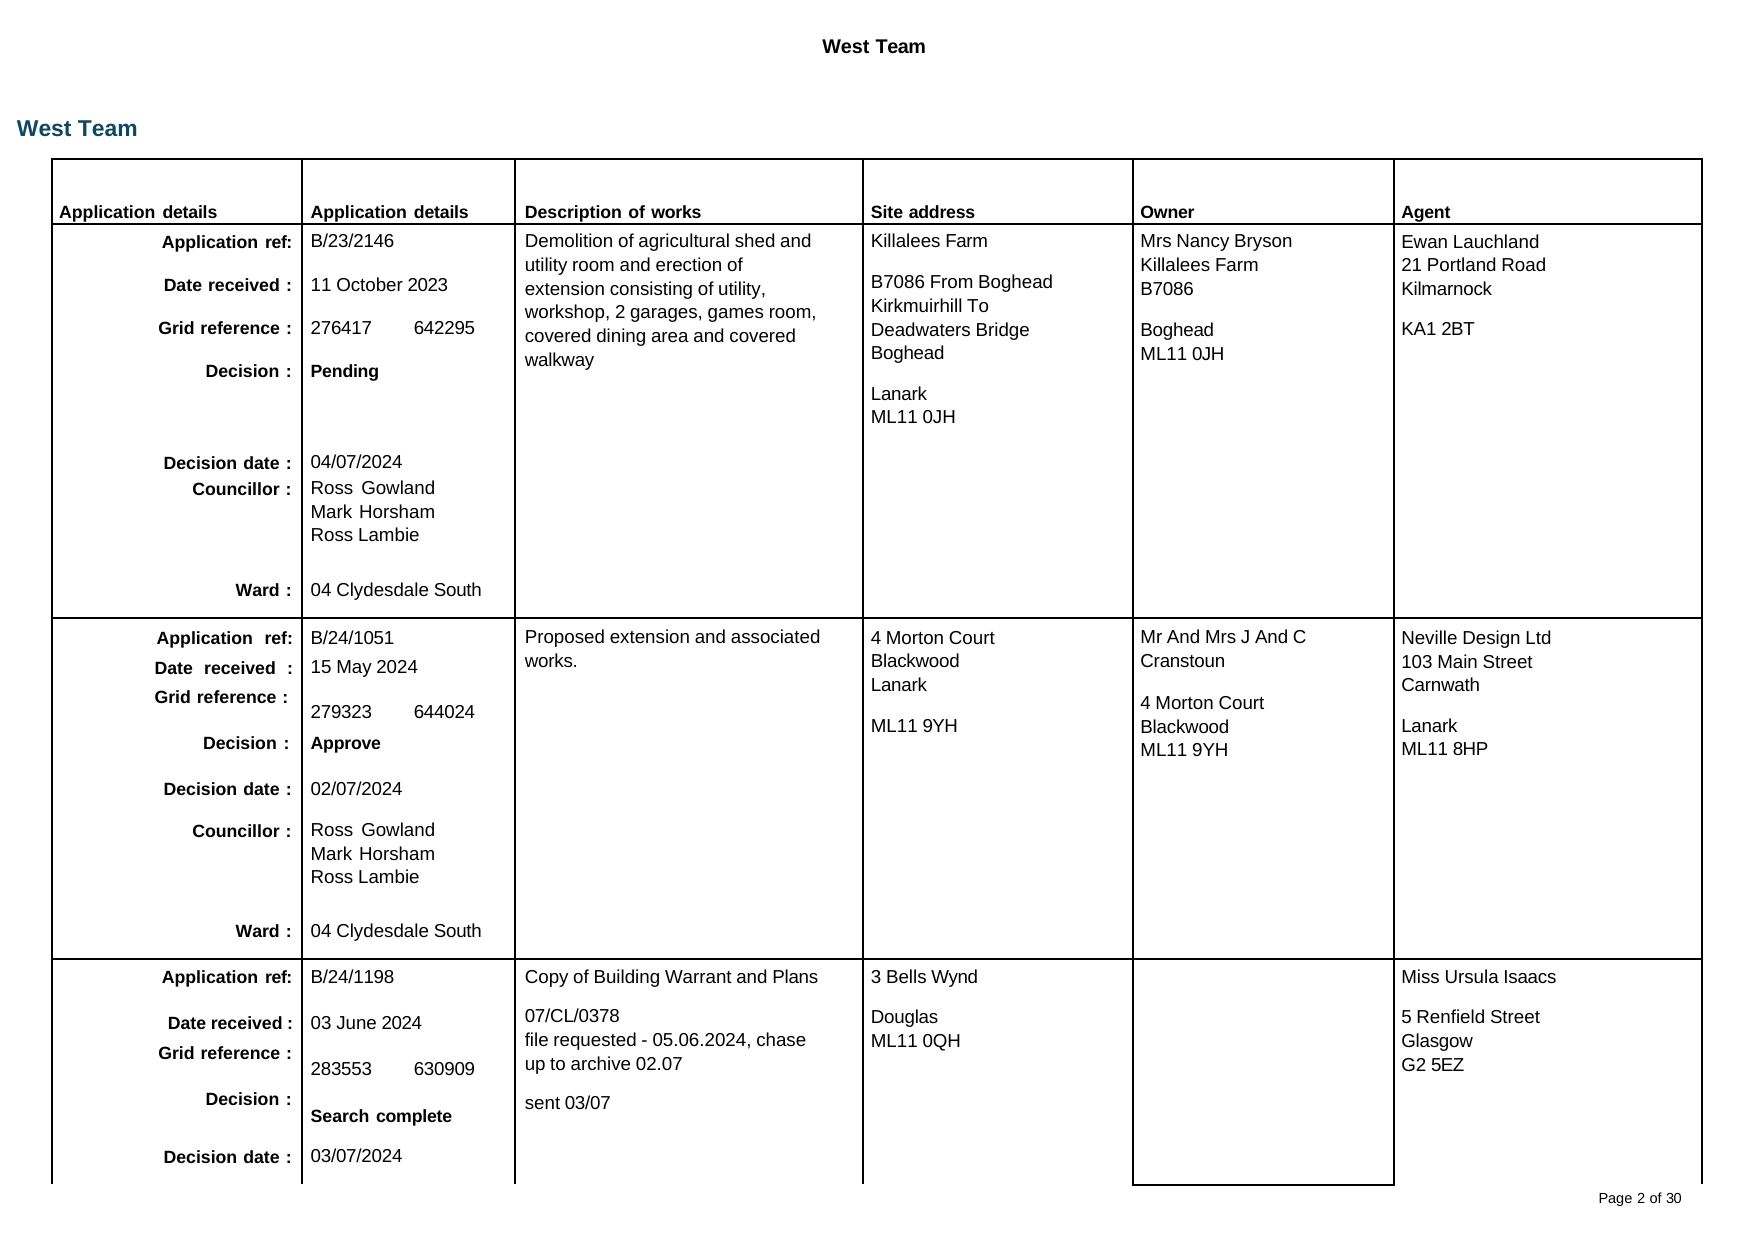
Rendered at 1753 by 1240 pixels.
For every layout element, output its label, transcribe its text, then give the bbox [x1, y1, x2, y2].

table_cell [1395, 816, 1701, 907]
table_cell Decision date : [53, 406, 301, 473]
table_cell 3 Bells Wynd [864, 960, 1132, 1004]
table_cell Application ref: [53, 225, 301, 269]
table_cell 276417 642295 [303, 312, 514, 355]
table_cell B/24/1198 [303, 960, 514, 1004]
table_cell Ward : [53, 907, 301, 958]
table_cell Mr And Mrs J And C Cranstoun 4 Morton Court Blackwood ML11 9YH [1134, 619, 1393, 777]
table_cell Application ref: [53, 960, 301, 1004]
table_header Agent [1395, 160, 1701, 222]
table_cell 04 Clydesdale South [303, 565, 514, 617]
table_cell Pending [303, 355, 514, 406]
table_cell Councillor : [53, 816, 301, 907]
table_cell Neville Design Ltd 103 Main Street Carnwath Lanark ML11 8HP [1395, 619, 1701, 777]
table_cell 4 Morton Court Blackwood Lanark ML11 9YH [864, 619, 1132, 777]
table_cell Miss Ursula Isaacs [1395, 960, 1701, 1004]
table_cell [516, 1143, 862, 1184]
table_cell [1134, 907, 1393, 958]
table_cell Date received : Grid reference : Decision : [53, 1004, 301, 1143]
table_header Description of works [516, 160, 862, 222]
table_header Site address [864, 160, 1132, 222]
table_cell Mrs Nancy Bryson Killalees Farm B7086 Boghead ML11 0JH [1134, 225, 1393, 617]
table_cell 03/07/2024 [303, 1143, 514, 1184]
table_cell Killalees Farm B7086 From Boghead Kirkmuirhill To Deadwaters Bridge Boghead Lanark ML11 0JH [864, 225, 1132, 617]
table_cell [516, 777, 862, 816]
table_cell Ross Gowland Mark Horsham Ross Lambie [303, 816, 514, 907]
table_cell [1395, 1143, 1701, 1184]
table_cell 03 June 2024 283553 630909 Search complete [303, 1004, 514, 1143]
table_cell Demolition of agricultural shed and utility room and erection of extension consisting of utility, workshop, 2 garages, games room, covered dining area and covered walkway [516, 225, 862, 617]
table_header Application details [303, 160, 514, 222]
table_cell Decision : [53, 355, 301, 406]
table_cell Ross Gowland Mark Horsham Ross Lambie [303, 473, 514, 565]
table_cell Councillor : [53, 473, 301, 565]
table_cell Proposed extension and associated works. [516, 619, 862, 777]
table_header Owner [1134, 160, 1393, 222]
table_cell Grid reference : [53, 312, 301, 355]
table_cell [1134, 777, 1393, 816]
table_cell [516, 907, 862, 958]
table_cell Application ref: Date received : Grid reference : Decision : [53, 619, 301, 777]
table_cell [1134, 960, 1393, 1184]
table_cell Decision date : [53, 777, 301, 816]
table_cell Ward : [53, 565, 301, 617]
table_cell [1134, 816, 1393, 907]
table_cell Decision date : [53, 1143, 301, 1184]
table_cell B/23/2146 [303, 225, 514, 269]
table_cell 04 Clydesdale South [303, 907, 514, 958]
table_cell Douglas ML11 0QH [864, 1004, 1132, 1143]
table_cell B/24/1051 15 May 2024 279323 644024 Approve [303, 619, 514, 777]
table_cell [864, 816, 1132, 907]
table_header Application details [53, 160, 301, 222]
table_cell 11 October 2023 [303, 269, 514, 312]
table_cell [864, 777, 1132, 816]
table_cell [1395, 907, 1701, 958]
table_cell [864, 1143, 1132, 1184]
table_cell 5 Renfield Street Glasgow G2 5EZ [1395, 1004, 1701, 1143]
table_cell [516, 816, 862, 907]
table_cell Copy of Building Warrant and Plans [516, 960, 862, 1004]
table_cell 07/CL/0378 file requested - 05.06.2024, chase up to archive 02.07 sent 03/07 [516, 1004, 862, 1143]
subtitle West Team [17, 114, 1712, 141]
table_cell [864, 907, 1132, 958]
table_cell Date received : [53, 269, 301, 312]
table_cell 02/07/2024 [303, 777, 514, 816]
table_cell Ewan Lauchland 21 Portland Road Kilmarnock KA1 2BT [1395, 225, 1701, 617]
table_cell 04/07/2024 [303, 406, 514, 473]
table_cell [1395, 777, 1701, 816]
